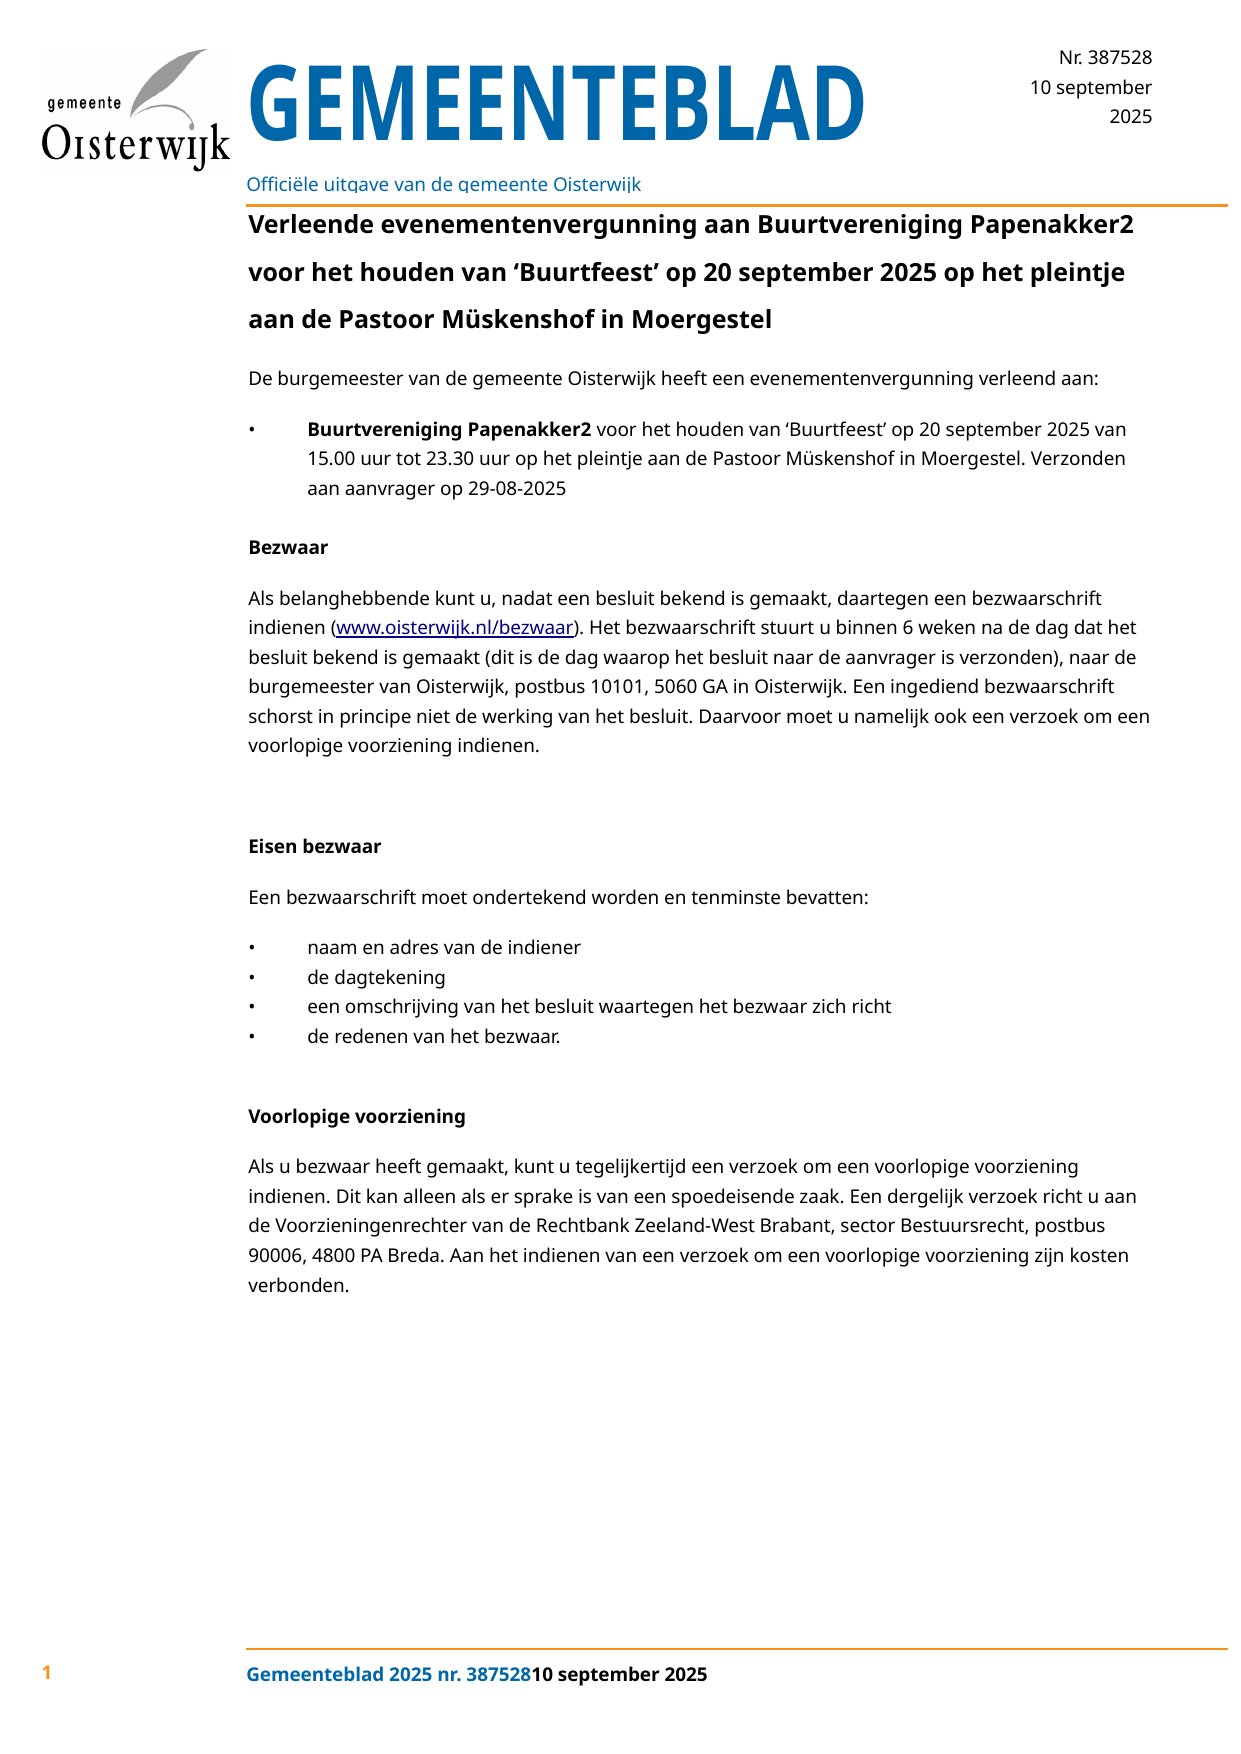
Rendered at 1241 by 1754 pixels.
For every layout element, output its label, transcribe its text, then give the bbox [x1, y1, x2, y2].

text Als u bezwaar heeft gemaakt, kunt u tegelijkertijd een verzoek om een voorlopige voorziening indienen. Dit kan alleen als er sprake is van een spoedeisende zaak. Een dergelijk verzoek richt u aan de Voorzieningenrechter van de Rechtbank Zeeland-West Brabant, sector Bestuursrecht, postbus 90006, 4800 PA Breda. Aan het indienen van een verzoek om een voorlopige voorziening zijn kosten verbonden. [248, 1153, 1152, 1297]
picture [41, 47, 231, 172]
list de dagtekening [248, 964, 1152, 989]
text De burgemeester van de gemeente Oisterwijk heeft een evenementenvergunning verleend aan: [248, 366, 1152, 391]
list de redenen van het bezwaar. [248, 1023, 1152, 1049]
text Verleende evenementenvergunning aan Buurtvereniging Papenakker2 voor het houden van ‘Buurtfeest’ op 20 september 2025 op het pleintje aan de Pastoor Müskenshof in Moergestel [248, 207, 1152, 336]
text Voorlopige voorziening [248, 1103, 1152, 1129]
text Bezwaar [248, 534, 1152, 560]
text Als belanghebbende kunt u, nadat een besluit bekend is gemaakt, daartegen een bezwaarschrift indienen (www.oisterwijk.nl/bezwaar). Het bezwaarschrift stuurt u binnen 6 weken na de dag dat het besluit bekend is gemaakt (dit is de dag waarop het besluit naar de aanvrager is verzonden), naar de burgemeester van Oisterwijk, postbus 10101, 5060 GA in Oisterwijk. Een ingediend bezwaarschrift schorst in principe niet de werking van het besluit. Daarvoor moet u namelijk ook een verzoek om een voorlopige voorziening indienen. [248, 585, 1152, 758]
list Buurtvereniging Papenakker2 voor het houden van ‘Buurtfeest’ op 20 september 2025 van 15.00 uur tot 23.30 uur op het pleintje aan de Pastoor Müskenshof in Moergestel. Verzonden aan aanvrager op 29-08-2025 [248, 416, 1152, 501]
list naam en adres van de indiener [248, 934, 1152, 960]
text Een bezwaarschrift moet ondertekend worden en tenminste bevatten: [248, 884, 1152, 909]
text Eisen bezwaar [248, 833, 1152, 859]
list een omschrijving van het besluit waartegen het bezwaar zich richt [248, 993, 1152, 1019]
